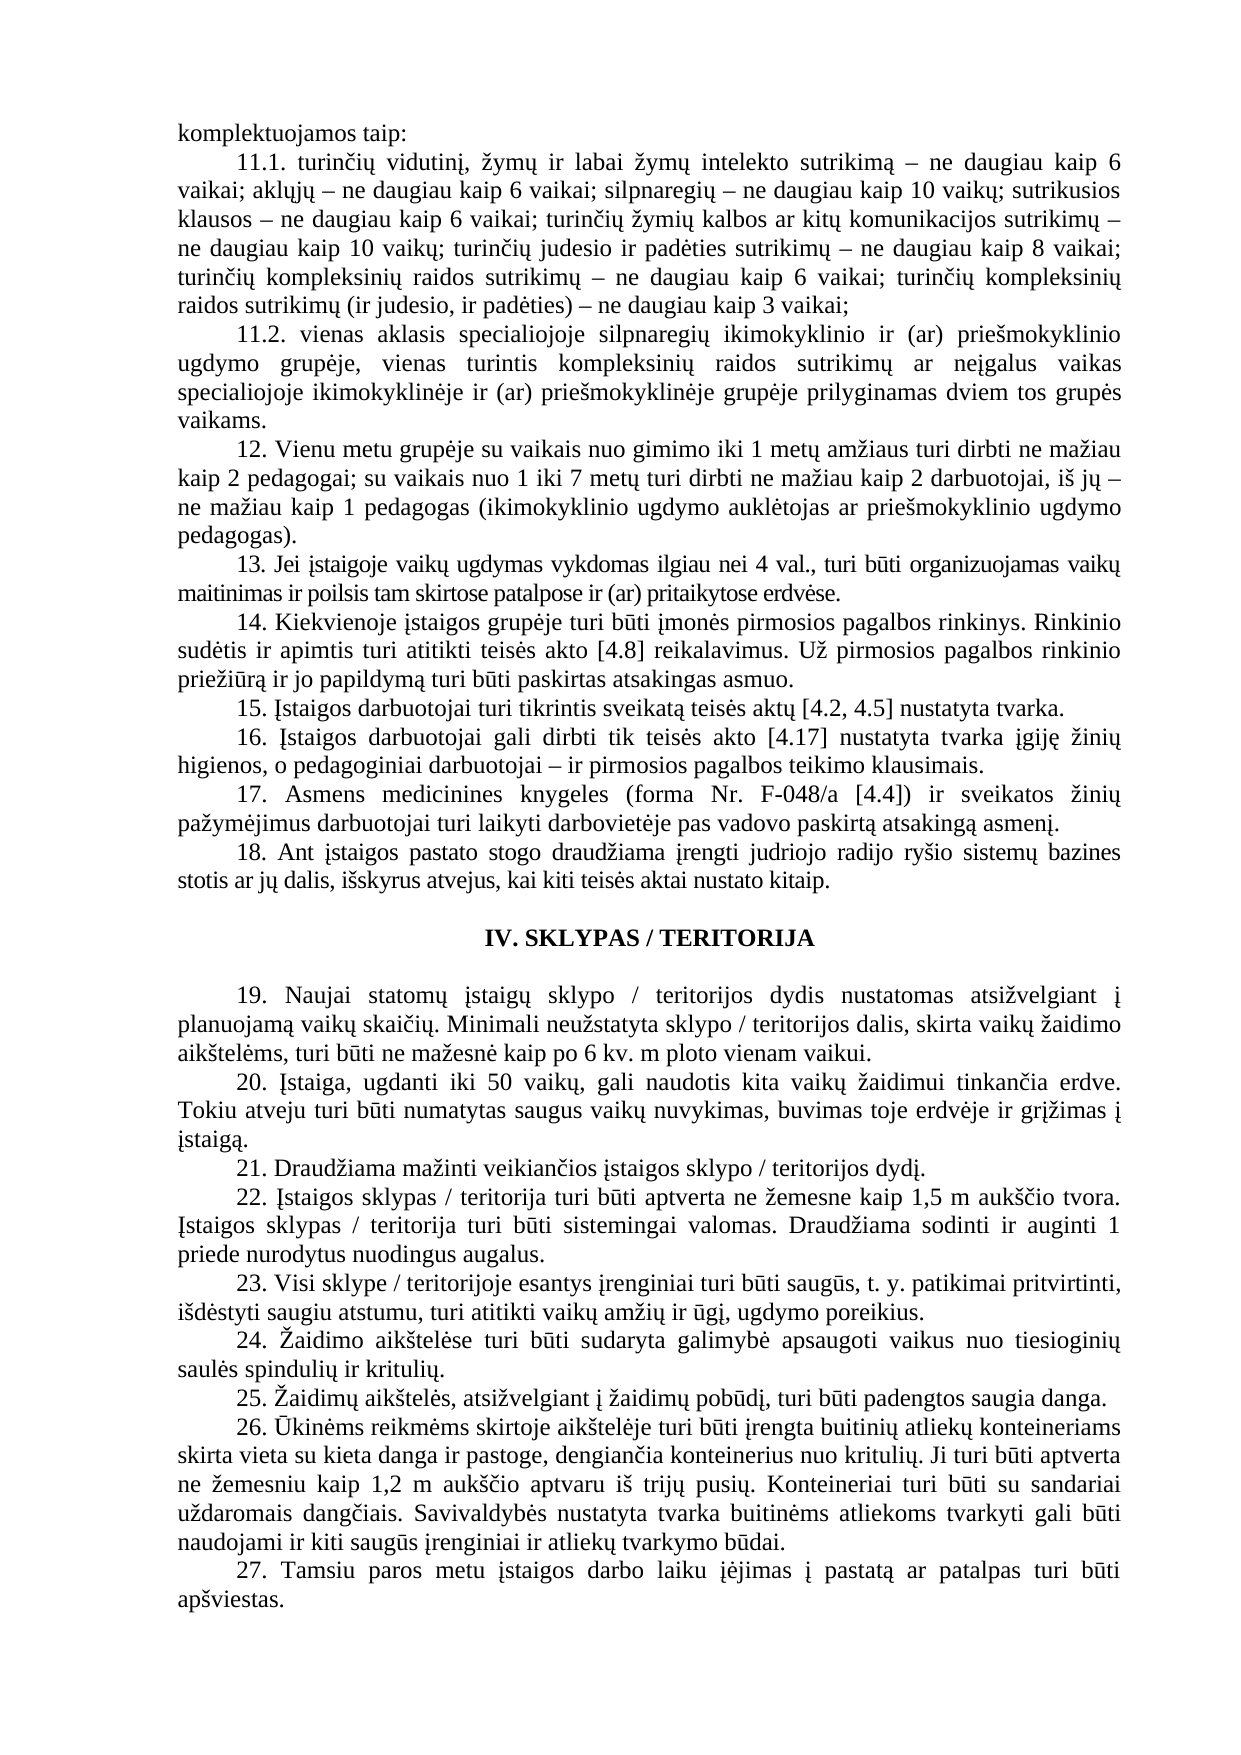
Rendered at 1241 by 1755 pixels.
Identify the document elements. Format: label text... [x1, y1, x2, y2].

text 18. Ant įstaigos pastato stogo draudžiama įrengti judriojo radijo ryšio sistemų bazines stotis ar jų dalis, išskyrus atvejus, kai kiti teisės aktai nustato kitaip. [177, 837, 1122, 894]
text 12. Vienu metu grupėje su vaikais nuo gimimo iki 1 metų amžiaus turi dirbti ne mažiau kaip 2 pedagogai; su vaikais nuo 1 iki 7 metų turi dirbti ne mažiau kaip 2 darbuotojai, iš jų – ne mažiau kaip 1 pedagogas (ikimokyklinio ugdymo auklėtojas ar priešmokyklinio ugdymo pedagogas). [177, 434, 1122, 549]
text 11.1. turinčių vidutinį, žymų ir labai žymų intelekto sutrikimą – ne daugiau kaip 6 vaikai; aklųjų – ne daugiau kaip 6 vaikai; silpnaregių – ne daugiau kaip 10 vaikų; sutrikusios klausos – ne daugiau kaip 6 vaikai; turinčių žymių kalbos ar kitų komunikacijos sutrikimų – ne daugiau kaip 10 vaikų; turinčių judesio ir padėties sutrikimų – ne daugiau kaip 8 vaikai; turinčių kompleksinių raidos sutrikimų – ne daugiau kaip 6 vaikai; turinčių kompleksinių raidos sutrikimų (ir judesio, ir padėties) – ne daugiau kaip 3 vaikai; [177, 147, 1122, 319]
text 24. Žaidimo aikštelėse turi būti sudaryta galimybė apsaugoti vaikus nuo tiesioginių saulės spindulių ir kritulių. [177, 1326, 1122, 1383]
text 25. Žaidimų aikštelės, atsižvelgiant į žaidimų pobūdį, turi būti padengtos saugia danga. [177, 1383, 1122, 1412]
text 19. Naujai statomų įstaigų sklypo / teritorijos dydis nustatomas atsižvelgiant į planuojamą vaikų skaičių. Minimali neužstatyta sklypo / teritorijos dalis, skirta vaikų žaidimo aikštelėms, turi būti ne mažesnė kaip po 6 kv. m ploto vienam vaikui. [177, 981, 1122, 1067]
text 15. Įstaigos darbuotojai turi tikrintis sveikatą teisės aktų [4.2, 4.5] nustatyta tvarka. [177, 693, 1122, 722]
text 17. Asmens medicinines knygeles (forma Nr. F-048/a [4.4]) ir sveikatos žinių pažymėjimus darbuotojai turi laikyti darbovietėje pas vadovo paskirtą atsakingą asmenį. [177, 779, 1122, 837]
text 26. Ūkinėms reikmėms skirtoje aikštelėje turi būti įrengta buitinių atliekų konteineriams skirta vieta su kieta danga ir pastoge, dengiančia konteinerius nuo kritulių. Ji turi būti aptverta ne žemesniu kaip 1,2 m aukščio aptvaru iš trijų pusių. Konteineriai turi būti su sandariai uždaromais dangčiais. Savivaldybės nustatyta tvarka buitinėms atliekoms tvarkyti gali būti naudojami ir kiti saugūs įrenginiai ir atliekų tvarkymo būdai. [177, 1412, 1122, 1556]
text IV. sklypas / TERITORIJA [177, 923, 1122, 952]
text 20. Įstaiga, ugdanti iki 50 vaikų, gali naudotis kita vaikų žaidimui tinkančia erdve. Tokiu atveju turi būti numatytas saugus vaikų nuvykimas, buvimas toje erdvėje ir grįžimas į įstaigą. [177, 1067, 1122, 1153]
text 11.2. vienas aklasis specialiojoje silpnaregių ikimokyklinio ir (ar) priešmokyklinio ugdymo grupėje, vienas turintis kompleksinių raidos sutrikimų ar neįgalus vaikas specialiojoje ikimokyklinėje ir (ar) priešmokyklinėje grupėje prilyginamas dviem tos grupės vaikams. [177, 319, 1122, 434]
text 23. Visi sklype / teritorijoje esantys įrenginiai turi būti saugūs, t. y. patikimai pritvirtinti, išdėstyti saugiu atstumu, turi atitikti vaikų amžių ir ūgį, ugdymo poreikius. [177, 1268, 1122, 1326]
text komplektuojamos taip: [177, 118, 1122, 147]
text 27. Tamsiu paros metu įstaigos darbo laiku įėjimas į pastatą ar patalpas turi būti apšviestas. [177, 1556, 1122, 1613]
text 14. Kiekvienoje įstaigos grupėje turi būti įmonės pirmosios pagalbos rinkinys. Rinkinio sudėtis ir apimtis turi atitikti teisės akto [4.8] reikalavimus. Už pirmosios pagalbos rinkinio priežiūrą ir jo papildymą turi būti paskirtas atsakingas asmuo. [177, 607, 1122, 693]
text 22. Įstaigos sklypas / teritorija turi būti aptverta ne žemesne kaip 1,5 m aukščio tvora. Įstaigos sklypas / teritorija turi būti sistemingai valomas. Draudžiama sodinti ir auginti 1 priede nurodytus nuodingus augalus. [177, 1182, 1122, 1268]
text 13. Jei įstaigoje vaikų ugdymas vykdomas ilgiau nei 4 val., turi būti organizuojamas vaikų maitinimas ir poilsis tam skirtose patalpose ir (ar) pritaikytose erdvėse. [177, 549, 1122, 607]
text 16. Įstaigos darbuotojai gali dirbti tik teisės akto [4.17] nustatyta tvarka įgiję žinių higienos, o pedagoginiai darbuotojai – ir pirmosios pagalbos teikimo klausimais. [177, 722, 1122, 779]
text 21. Draudžiama mažinti veikiančios įstaigos sklypo / teritorijos dydį. [177, 1153, 1122, 1182]
